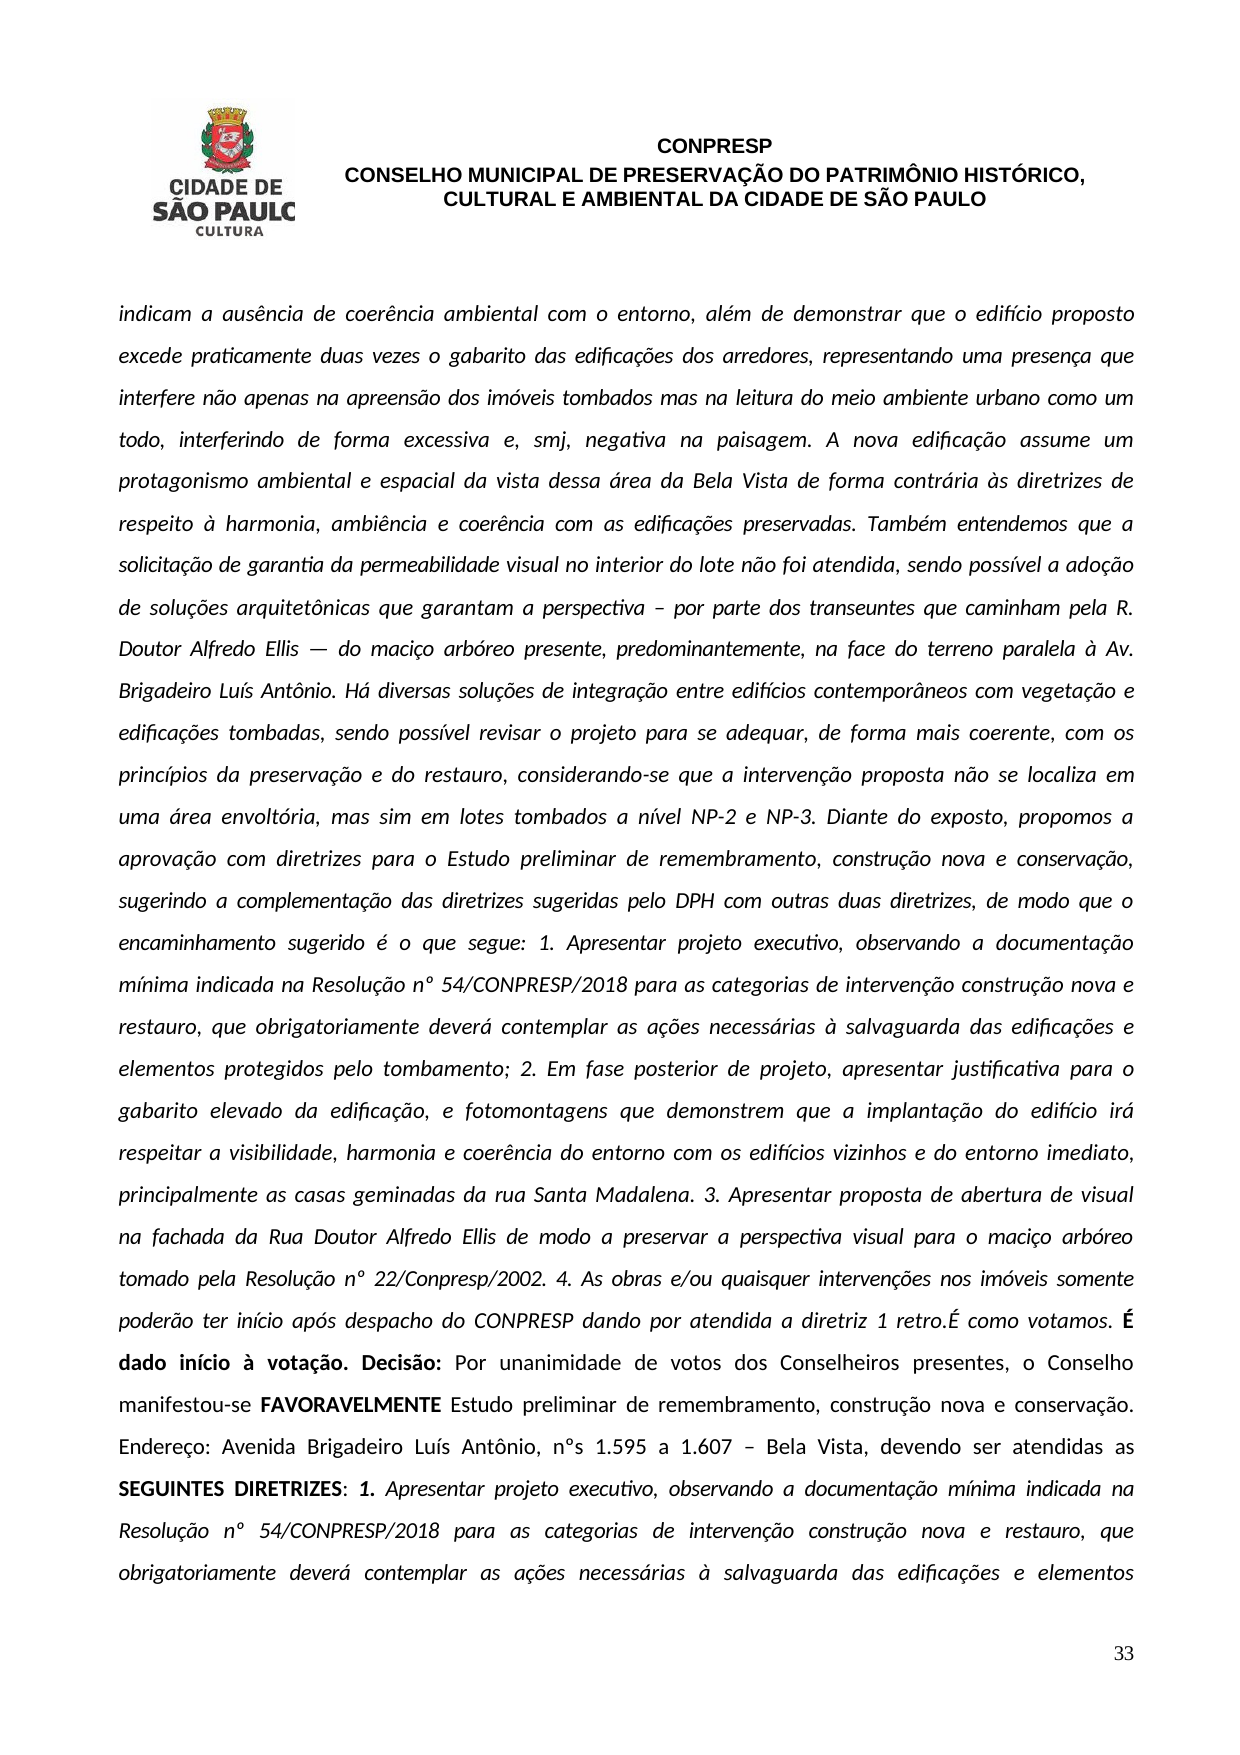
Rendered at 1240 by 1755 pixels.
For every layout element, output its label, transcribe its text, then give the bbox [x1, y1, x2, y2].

text indicam a ausência de coerência ambiental com o entorno, além de demonstrar que o edifício proposto excede praticamente duas vezes o gabarito das edificações dos arredores, representando uma presença que interfere não apenas na apreensão dos imóveis tombados mas na leitura do meio ambiente urbano como um todo, interferindo de forma excessiva e, smj, negativa na paisagem. A nova edificação assume um protagonismo ambiental e espacial da vista dessa área da Bela Vista de forma contrária às diretrizes de respeito à harmonia, ambiência e coerência com as edificações preservadas. Também entendemos que a solicitação de garantia da permeabilidade visual no interior do lote não foi atendida, sendo possível a adoção de soluções arquitetônicas que garantam a perspectiva – por parte dos transeuntes que caminham pela R. Doutor Alfredo Ellis — do maciço arbóreo presente, predominantemente, na face do terreno paralela à Av. Brigadeiro Luís Antônio. Há diversas soluções de integração entre edifícios contemporâneos com vegetação e edificações tombadas, sendo possível revisar o projeto para se adequar, de forma mais coerente, com os princípios da preservação e do restauro, considerando-se que a intervenção proposta não se localiza em uma área envoltória, mas sim em lotes tombados a nível NP-2 e NP-3. Diante do exposto, propomos a aprovação com diretrizes para o Estudo preliminar de remembramento, construção nova e conservação, sugerindo a complementação das diretrizes sugeridas pelo DPH com outras duas diretrizes, de modo que o encaminhamento sugerido é o que segue: 1. Apresentar projeto executivo, observando a documentação mínima indicada na Resolução nº 54/CONPRESP/2018 para as categorias de intervenção construção nova e restauro, que obrigatoriamente deverá contemplar as ações necessárias à salvaguarda das edificações e elementos protegidos pelo tombamento; 2. Em fase posterior de projeto, apresentar justificativa para o gabarito elevado da edificação, e fotomontagens que demonstrem que a implantação do edifício irá respeitar a visibilidade, harmonia e coerência do entorno com os edifícios vizinhos e do entorno imediato, principalmente as casas geminadas da rua Santa Madalena. 3. Apresentar proposta de abertura de visual na fachada da Rua Doutor Alfredo Ellis de modo a preservar a perspectiva visual para o maciço arbóreo tomado pela Resolução nº 22/Conpresp/2002. 4. As obras e/ou quaisquer intervenções nos imóveis somente poderão ter início após despacho do CONPRESP dando por atendida a diretriz 1 retro.É como votamos. É dado início à votação. Decisão: Por unanimidade de votos dos Conselheiros presentes, o Conselho manifestou-se FAVORAVELMENTE Estudo preliminar de remembramento, construção nova e conservação. Endereço: Avenida Brigadeiro Luís Antônio, nºs 1.595 a 1.607 – Bela Vista, devendo ser atendidas as SEGUINTES DIRETRIZES: 1. Apresentar projeto executivo, observando a documentação mínima indicada na Resolução nº 54/CONPRESP/2018 para as categorias de intervenção construção nova e restauro, que obrigatoriamente deverá contemplar as ações necessárias à salvaguarda das edificações e elementos [118, 299, 1135, 1586]
